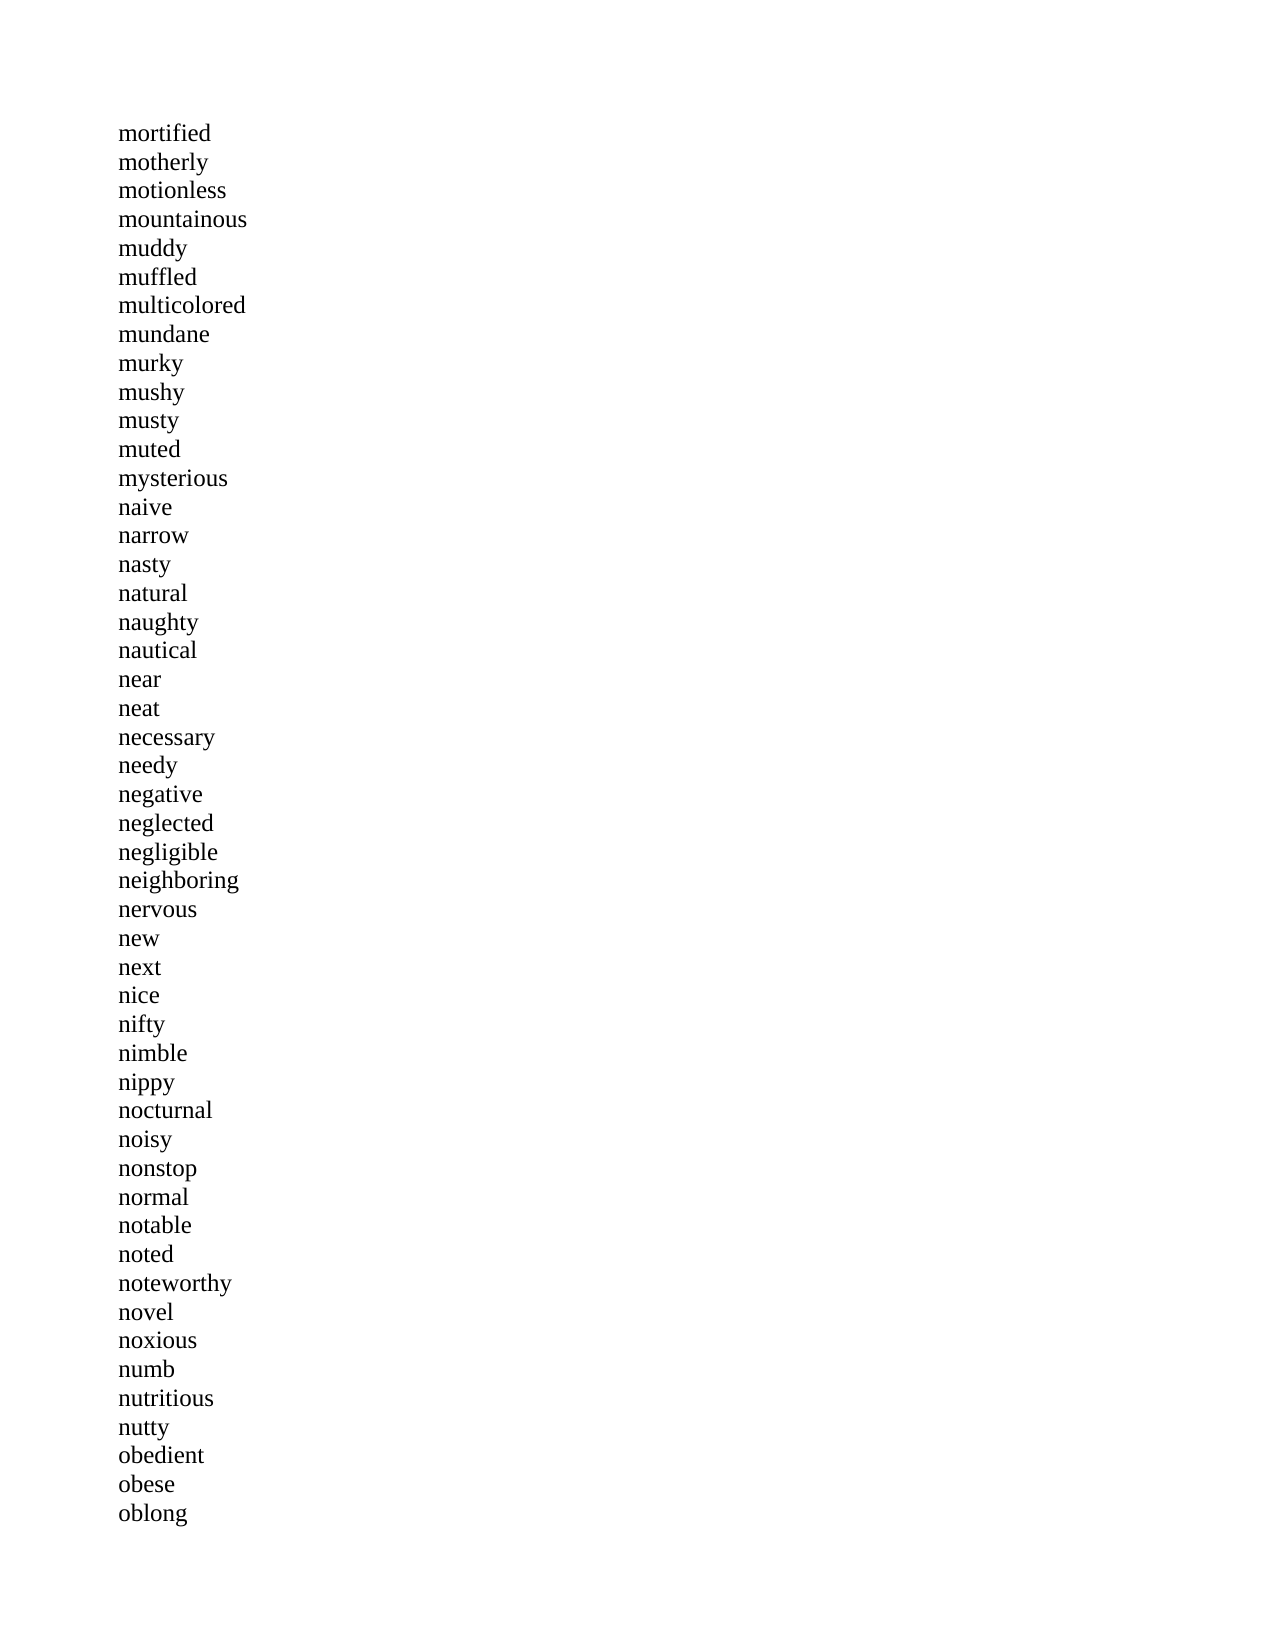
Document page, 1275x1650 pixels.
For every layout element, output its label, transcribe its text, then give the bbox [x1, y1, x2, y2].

text muddy [118, 233, 1157, 262]
text noxious [118, 1326, 1157, 1354]
text nippy [118, 1067, 1157, 1096]
text nifty [118, 1009, 1157, 1038]
text neglected [118, 808, 1157, 837]
text oblong [118, 1498, 1157, 1527]
text negative [118, 779, 1157, 808]
text new [118, 923, 1157, 952]
text natural [118, 578, 1157, 607]
text near [118, 664, 1157, 693]
text mushy [118, 377, 1157, 406]
text motionless [118, 176, 1157, 204]
text noteworthy [118, 1268, 1157, 1297]
text neat [118, 693, 1157, 722]
text necessary [118, 722, 1157, 751]
text mysterious [118, 463, 1157, 492]
text multicolored [118, 291, 1157, 319]
text obese [118, 1469, 1157, 1498]
text normal [118, 1182, 1157, 1211]
text notable [118, 1211, 1157, 1239]
text nimble [118, 1038, 1157, 1067]
text mundane [118, 319, 1157, 348]
text nice [118, 981, 1157, 1009]
text needy [118, 751, 1157, 779]
text nutty [118, 1412, 1157, 1441]
text narrow [118, 521, 1157, 549]
text noisy [118, 1124, 1157, 1153]
text mortified [118, 118, 1157, 147]
text nervous [118, 894, 1157, 923]
text nutritious [118, 1383, 1157, 1412]
text murky [118, 348, 1157, 377]
text motherly [118, 147, 1157, 176]
text muted [118, 434, 1157, 463]
text negligible [118, 837, 1157, 866]
text mountainous [118, 204, 1157, 233]
text nocturnal [118, 1096, 1157, 1124]
text obedient [118, 1441, 1157, 1469]
text next [118, 952, 1157, 981]
text muffled [118, 262, 1157, 291]
text nasty [118, 549, 1157, 578]
text nautical [118, 636, 1157, 664]
text neighboring [118, 866, 1157, 894]
text naive [118, 492, 1157, 521]
text numb [118, 1354, 1157, 1383]
text noted [118, 1239, 1157, 1268]
text nonstop [118, 1153, 1157, 1182]
text musty [118, 406, 1157, 434]
text naughty [118, 607, 1157, 636]
text novel [118, 1297, 1157, 1326]
